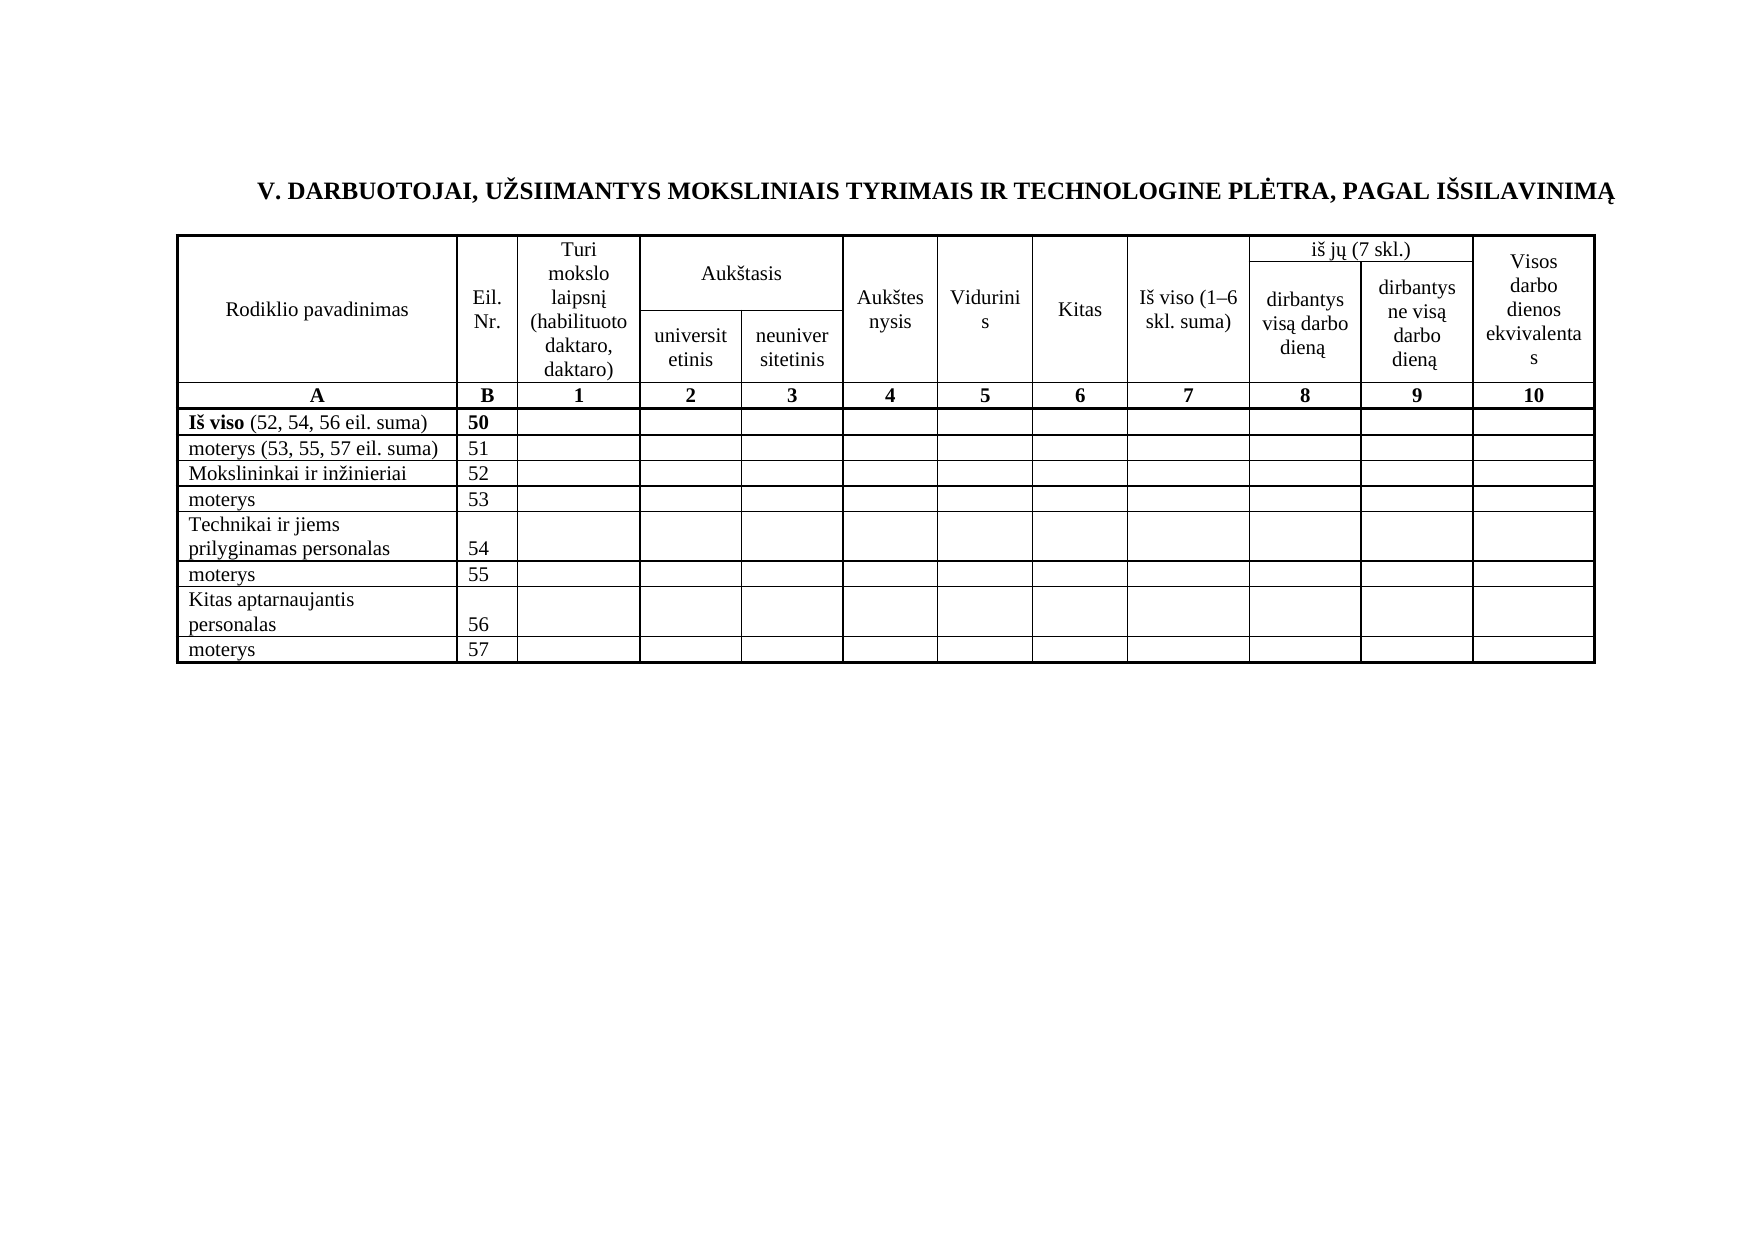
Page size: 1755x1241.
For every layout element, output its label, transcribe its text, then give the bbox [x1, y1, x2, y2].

table_cell [1128, 410, 1249, 434]
table_cell [1474, 587, 1593, 636]
table_cell [1474, 562, 1593, 586]
table_cell [742, 410, 842, 434]
table_cell [1362, 562, 1472, 586]
table_cell universitetinis [641, 311, 741, 381]
table_cell [742, 461, 842, 485]
table_cell [1250, 436, 1360, 460]
table_cell [1362, 512, 1472, 560]
table_cell [1128, 562, 1249, 586]
table_cell 6 [1033, 383, 1127, 407]
table_header Turi mokslo laipsnį (habilituoto daktaro, daktaro) [518, 237, 639, 381]
table_cell [938, 461, 1032, 485]
text V. DARBUOTOJAI, užsiimantys moksliniais tyrimais ir technologine plėtra, PAGAL išsilavinimą [177, 176, 1695, 205]
table_cell [1474, 410, 1593, 434]
table_cell [844, 562, 937, 586]
table_header kitas [1033, 237, 1127, 381]
table_header Rodiklio pavadinimas [179, 237, 456, 381]
table_cell [1033, 436, 1127, 460]
table_cell Mokslininkai ir inžinieriai [179, 461, 456, 485]
table_cell 10 [1474, 383, 1593, 407]
table_cell [1128, 461, 1249, 485]
table_cell [1362, 436, 1472, 460]
table_cell 54 [458, 512, 517, 560]
table_cell [1250, 587, 1360, 636]
table_cell [518, 637, 639, 661]
table_cell [1362, 461, 1472, 485]
table_cell 7 [1128, 383, 1249, 407]
table_cell [641, 487, 741, 511]
table_cell dirbantys visą darbo dieną [1250, 262, 1360, 381]
table_cell [742, 587, 842, 636]
table_cell [1250, 512, 1360, 560]
table_cell moterys (53, 55, 57 eil. suma) [179, 436, 456, 460]
table_cell [844, 410, 937, 434]
table_header Aukštasis [641, 237, 842, 309]
table_cell Technikai ir jiems prilyginamas personalas [179, 512, 456, 560]
table_cell [1128, 436, 1249, 460]
table_cell Iš viso (52, 54, 56 eil. suma) [179, 410, 456, 434]
table_cell 8 [1250, 383, 1360, 407]
table_cell [1362, 587, 1472, 636]
table_cell 4 [844, 383, 937, 407]
table_cell 57 [458, 637, 517, 661]
table_cell [938, 562, 1032, 586]
table_cell [742, 436, 842, 460]
table_header Iš viso (1–6 skl. suma) [1128, 237, 1249, 381]
table_cell [1474, 461, 1593, 485]
table_cell [1250, 637, 1360, 661]
table_cell [1474, 637, 1593, 661]
table_cell 55 [458, 562, 517, 586]
table_cell [742, 637, 842, 661]
table_cell [1474, 487, 1593, 511]
table_cell [1033, 512, 1127, 560]
table_header Vidurinis [938, 237, 1032, 381]
table_cell [742, 487, 842, 511]
table_cell [1250, 410, 1360, 434]
table_cell [1362, 410, 1472, 434]
table_cell [1033, 637, 1127, 661]
table_cell [641, 512, 741, 560]
table_cell [518, 410, 639, 434]
table_cell neuniversitetinis [742, 311, 842, 381]
table_cell 3 [742, 383, 842, 407]
table_cell 51 [458, 436, 517, 460]
table_cell [742, 562, 842, 586]
table_cell [1033, 461, 1127, 485]
table_cell [1128, 637, 1249, 661]
table_cell [1250, 461, 1360, 485]
table_cell [1250, 562, 1360, 586]
table_cell [518, 461, 639, 485]
table_cell dirbantys ne visą darbo dieną [1362, 262, 1472, 381]
table_cell moterys [179, 487, 456, 511]
table_cell [742, 512, 842, 560]
table_cell [518, 512, 639, 560]
table_cell [641, 461, 741, 485]
table_cell [938, 487, 1032, 511]
table_cell [641, 410, 741, 434]
table_header Aukštesnysis [844, 237, 937, 381]
table_cell [1250, 487, 1360, 511]
table_cell [641, 587, 741, 636]
table_cell [641, 436, 741, 460]
table_cell moterys [179, 562, 456, 586]
table_cell 50 [458, 410, 517, 434]
table_cell moterys [179, 637, 456, 661]
table_cell [518, 487, 639, 511]
table_cell 9 [1362, 383, 1472, 407]
table_cell [1474, 512, 1593, 560]
table_cell [518, 436, 639, 460]
table_cell [938, 587, 1032, 636]
table_cell 52 [458, 461, 517, 485]
table_cell [938, 436, 1032, 460]
table_cell [1362, 487, 1472, 511]
table_cell B [458, 383, 517, 407]
table_cell [844, 487, 937, 511]
table_header Visos darbo dienos ekvivalentas [1474, 237, 1593, 381]
table_cell Kitas aptarnaujantis personalas [179, 587, 456, 636]
table_cell [1033, 587, 1127, 636]
table_cell 1 [518, 383, 639, 407]
table_cell [1033, 562, 1127, 586]
table_cell [1033, 410, 1127, 434]
table_cell [1033, 487, 1127, 511]
table_cell [1128, 487, 1249, 511]
table_cell [1474, 436, 1593, 460]
table_cell [1128, 587, 1249, 636]
table_cell [844, 461, 937, 485]
table_cell [1362, 637, 1472, 661]
table_cell [938, 637, 1032, 661]
table_cell [844, 587, 937, 636]
table_cell [1128, 512, 1249, 560]
table_cell 56 [458, 587, 517, 636]
table_cell 5 [938, 383, 1032, 407]
table_cell [518, 562, 639, 586]
table_cell [938, 410, 1032, 434]
table_cell A [179, 383, 456, 407]
table_cell [844, 436, 937, 460]
table_cell 2 [641, 383, 741, 407]
table_cell [518, 587, 639, 636]
table_cell 53 [458, 487, 517, 511]
table_cell [844, 637, 937, 661]
table_cell [641, 562, 741, 586]
table_cell [641, 637, 741, 661]
table_header iš jų (7 skl.) [1250, 237, 1472, 261]
table_header Eil. Nr. [458, 237, 517, 381]
table_cell [844, 512, 937, 560]
table_cell [938, 512, 1032, 560]
